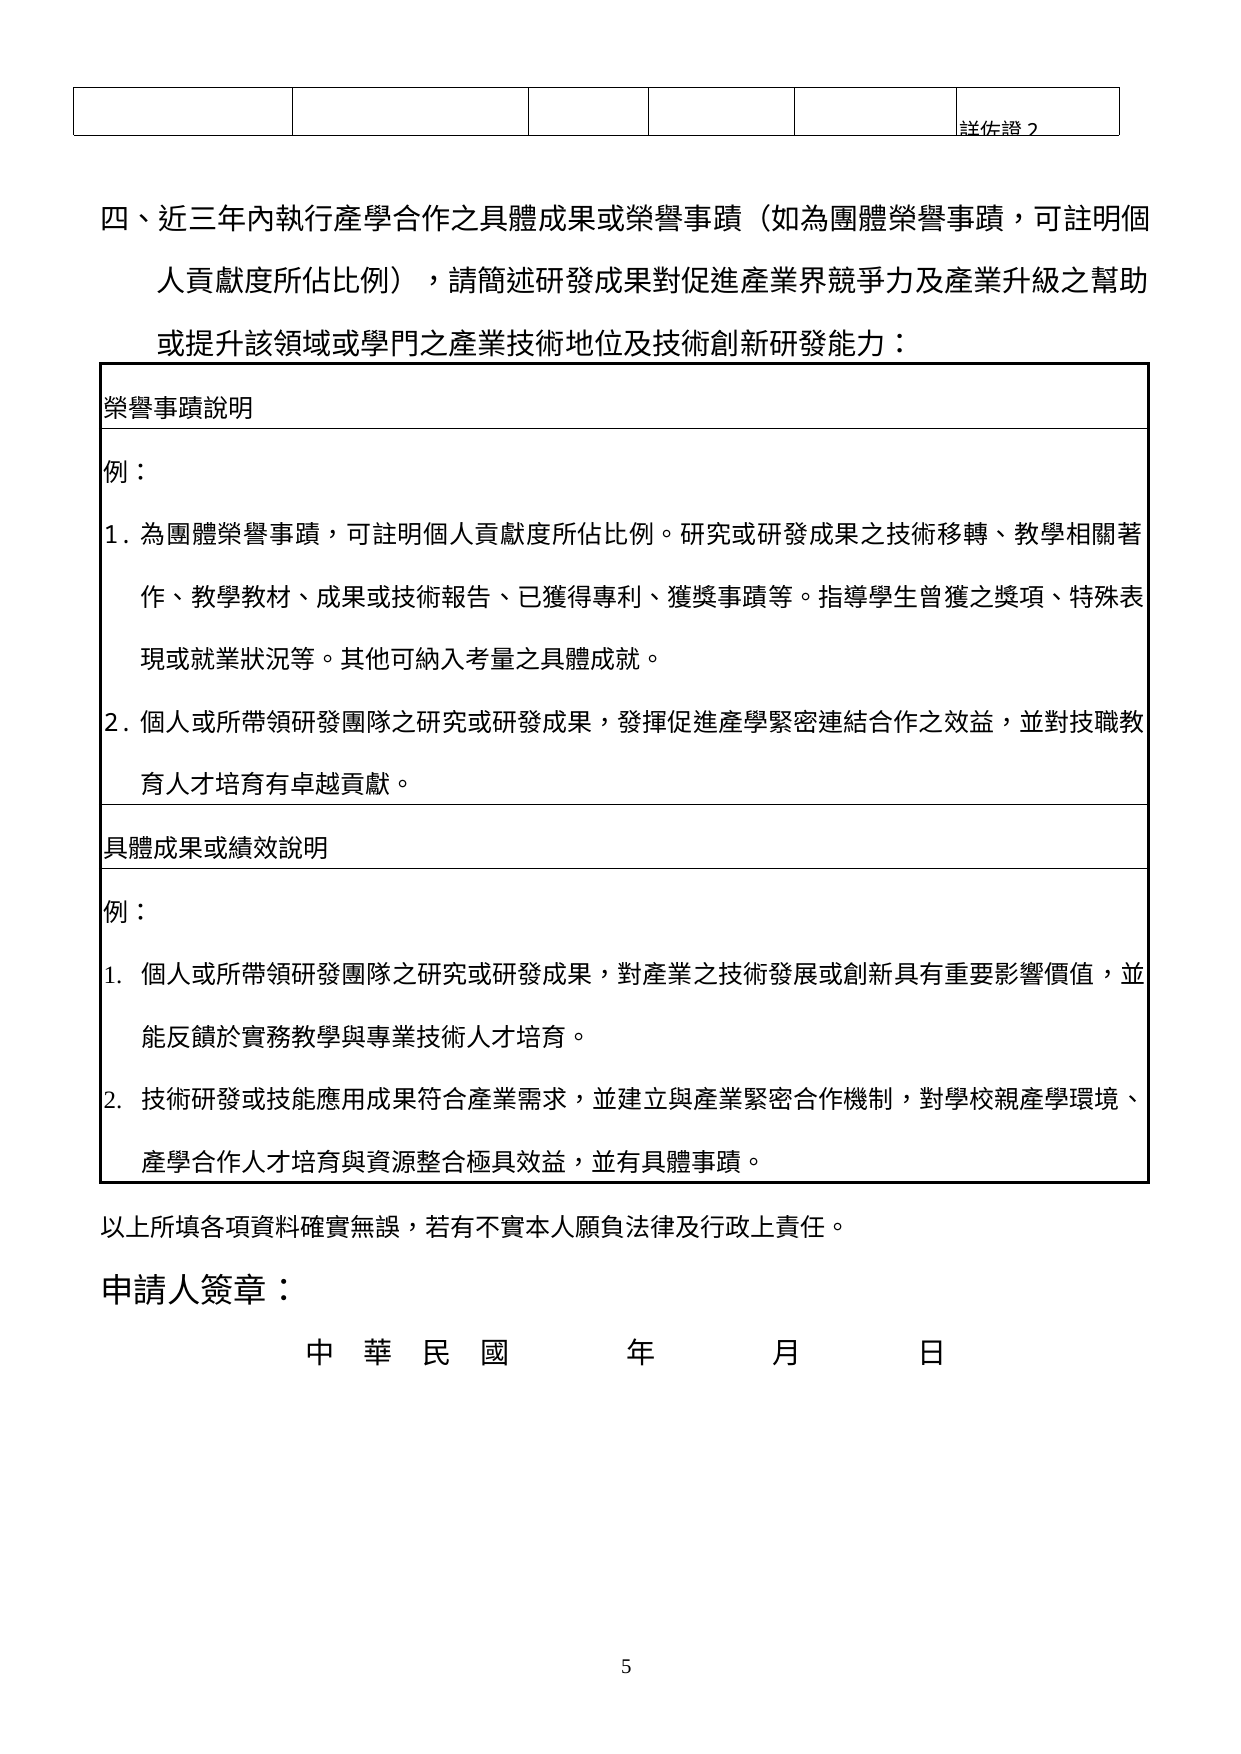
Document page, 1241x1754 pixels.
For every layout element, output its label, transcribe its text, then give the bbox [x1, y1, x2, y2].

table_header 榮譽事蹟說明 [102, 365, 1147, 428]
text 四、近三年內執行產學合作之具體成果或榮譽事蹟（如為團體榮譽事蹟，可註明個人貢獻度所佔比例），請簡述研發成果對促進產業界競爭力及產業升級之幫助或提升該領域或學門之產業技術地位及技術創新研發能力： [100, 175, 1152, 362]
table_cell 例： 為團體榮譽事蹟，可註明個人貢獻度所佔比例。研究或研發成果之技術移轉、教學相關著作、教學教材、成果或技術報告、已獲得專利、獲獎事蹟等。指導學生曾獲之獎項、特殊表現或就業狀況等。其他可納入考量之具體成就。 個人或所帶領研發團隊之研究或研發成果，發揮促進產學緊密連結合作之效益，並對技職教育人才培育有卓越貢獻。 [102, 429, 1147, 804]
table_cell [74, 88, 292, 134]
table_cell 詳佐證2 [957, 88, 1119, 134]
text 申請人簽章： [100, 1247, 1152, 1309]
table_cell [649, 88, 794, 134]
table_cell [529, 88, 648, 134]
table_cell 例： 個人或所帶領研發團隊之研究或研發成果，對產業之技術發展或創新具有重要影響價值，並能反饋於實務教學與專業技術人才培育。 技術研發或技能應用成果符合產業需求，並建立與產業緊密合作機制，對學校親產學環境、產學合作人才培育與資源整合極具效益，並有具體事蹟。 [102, 869, 1147, 1181]
table_cell 具體成果或績效說明 [102, 805, 1147, 867]
table_cell [795, 88, 956, 134]
text 以上所填各項資料確實無誤，若有不實本人願負法律及行政上責任。 [100, 1184, 1152, 1247]
text 中 華 民 國 年 月 日 [100, 1309, 1152, 1372]
table_cell [293, 88, 528, 134]
